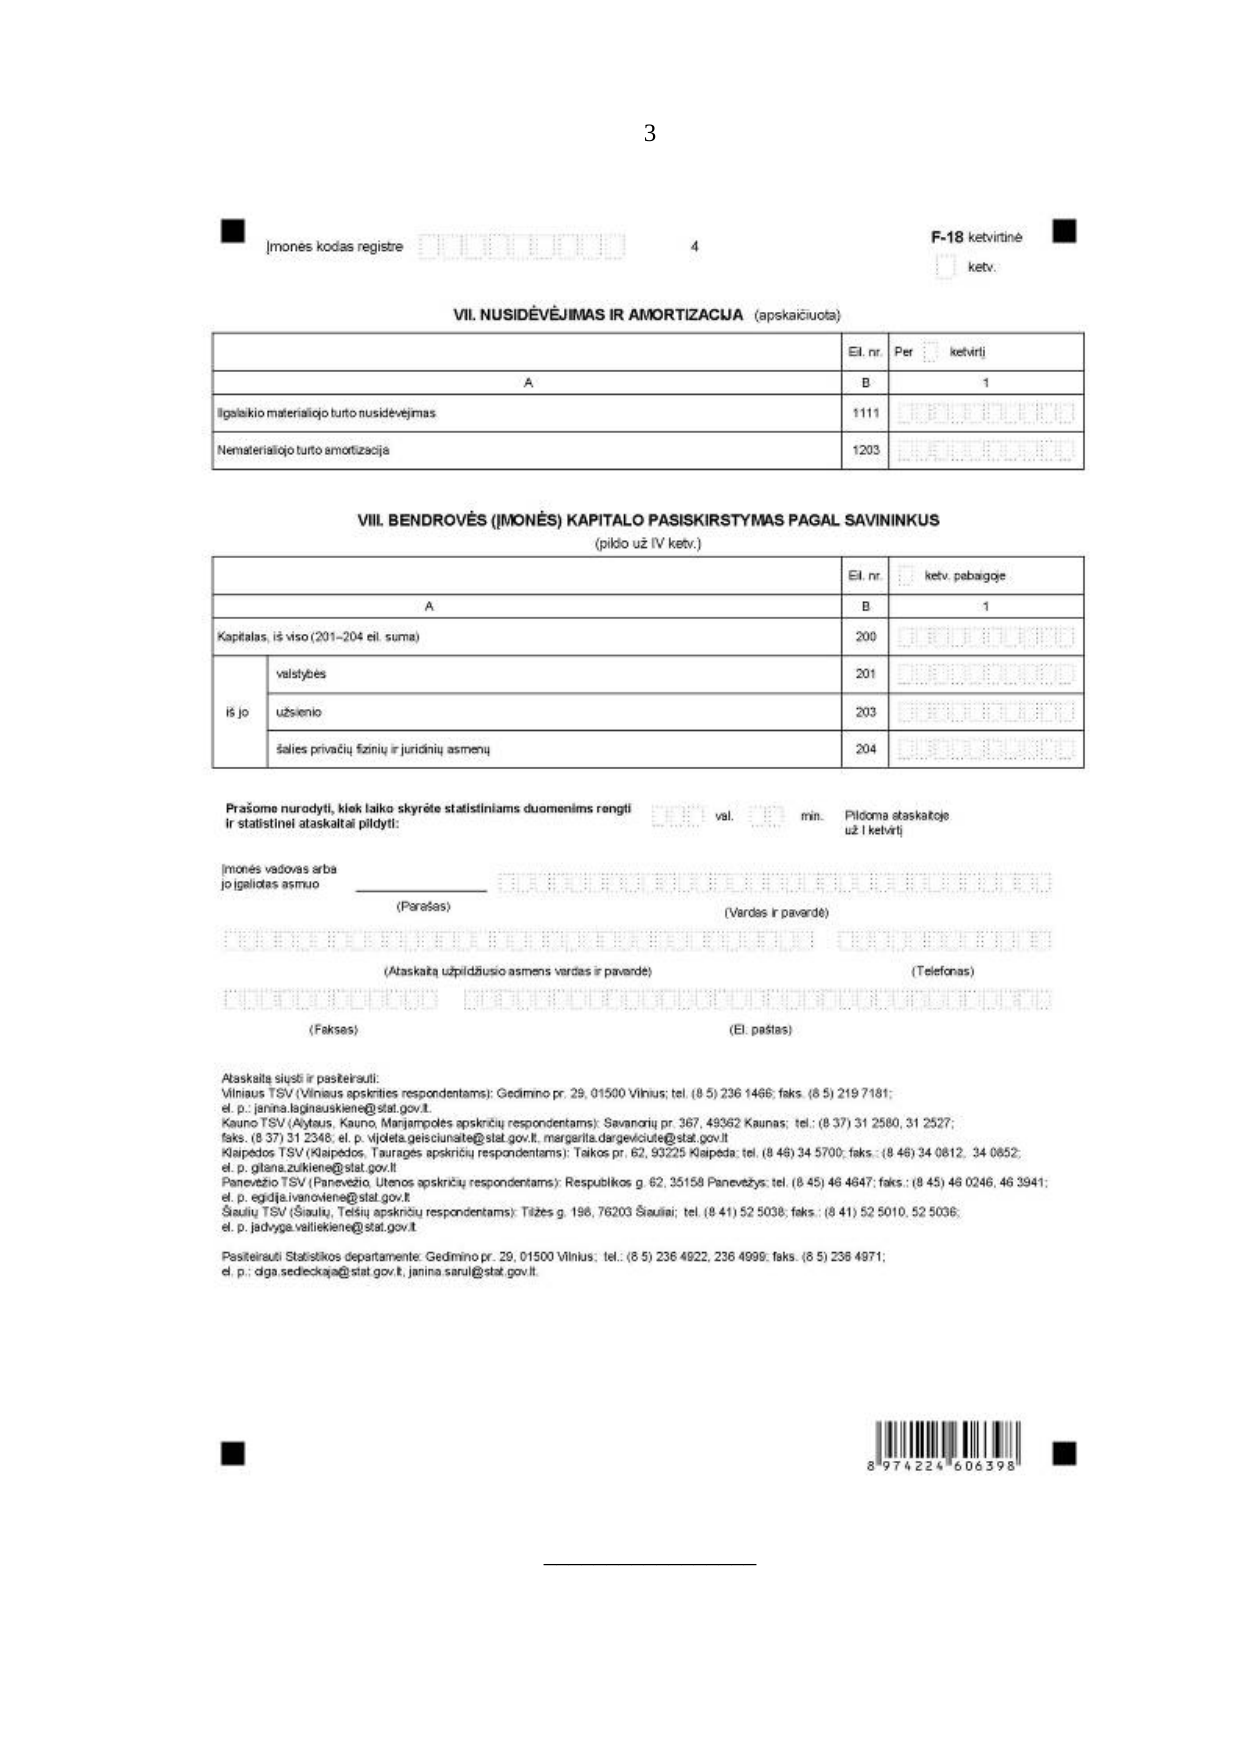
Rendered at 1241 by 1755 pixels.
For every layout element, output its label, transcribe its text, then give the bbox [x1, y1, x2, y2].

text _________________ [177, 1539, 1122, 1567]
